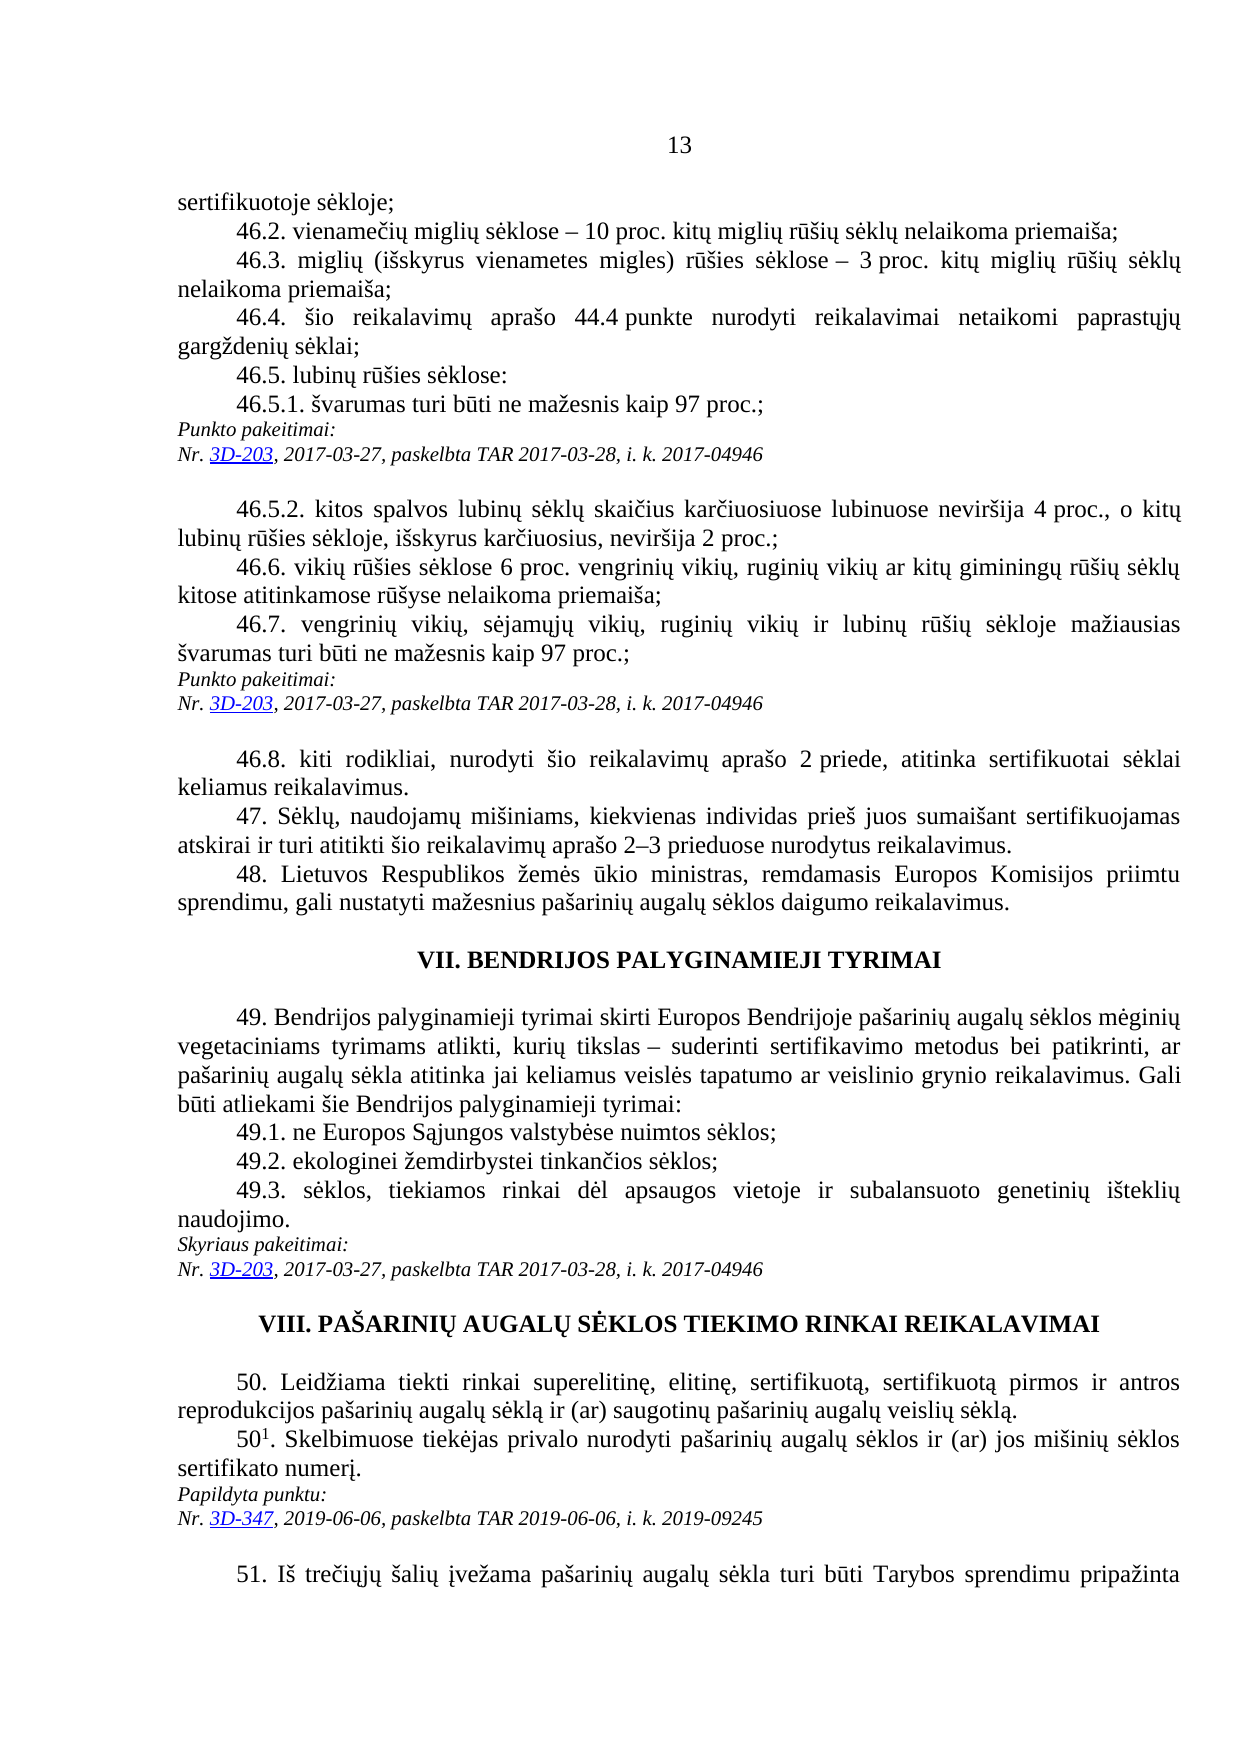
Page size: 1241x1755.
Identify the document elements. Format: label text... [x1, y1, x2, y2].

text 49. Bendrijos palyginamieji tyrimai skirti Europos Bendrijoje pašarinių augalų sėklos mėginių vegetaciniams tyrimams atlikti, kurių tikslas – suderinti sertifikavimo metodus bei patikrinti, ar pašarinių augalų sėkla atitinka jai keliamus veislės tapatumo ar veislinio grynio reikalavimus. Gali būti atliekami šie Bendrijos palyginamieji tyrimai: [177, 1002, 1181, 1117]
text Nr. 3D-203, 2017-03-27, paskelbta TAR 2017-03-28, i. k. 2017-04946 [177, 1256, 1181, 1281]
text Skyriaus pakeitimai: [177, 1232, 1181, 1256]
text Punkto pakeitimai: [177, 667, 1181, 691]
text 49.1. ne Europos Sąjungos valstybėse nuimtos sėklos; [177, 1117, 1181, 1146]
text 49.2. ekologinei žemdirbystei tinkančios sėklos; [177, 1146, 1181, 1175]
text 46.3. miglių (išskyrus vienametes migles) rūšies sėklose – 3 proc. kitų miglių rūšių sėklų nelaikoma priemaiša; [177, 245, 1181, 302]
text Nr. 3D-203, 2017-03-27, paskelbta TAR 2017-03-28, i. k. 2017-04946 [177, 441, 1181, 466]
text VIII. PAŠARINIŲ AUGALŲ SĖKLOS TIEKIMO RINKAI REIKALAVIMAI [177, 1309, 1181, 1338]
text sertifikuotoje sėkloje; [177, 187, 1181, 216]
text 49.3. sėklos, tiekiamos rinkai dėl apsaugos vietoje ir subalansuoto genetinių išteklių naudojimo. [177, 1175, 1181, 1232]
text 46.2. vienamečių miglių sėklose – 10 proc. kitų miglių rūšių sėklų nelaikoma priemaiša; [177, 216, 1181, 245]
text 46.7. vengrinių vikių, sėjamųjų vikių, ruginių vikių ir lubinų rūšių sėkloje mažiausias švarumas turi būti ne mažesnis kaip 97 proc.; [177, 609, 1181, 667]
text 501. Skelbimuose tiekėjas privalo nurodyti pašarinių augalų sėklos ir (ar) jos mišinių sėklos sertifikato numerį. [177, 1424, 1181, 1482]
text 50. Leidžiama tiekti rinkai superelitinę, elitinę, sertifikuotą, sertifikuotą pirmos ir antros reprodukcijos pašarinių augalų sėklą ir (ar) saugotinų pašarinių augalų veislių sėklą. [177, 1367, 1181, 1424]
text 51. Iš trečiųjų šalių įvežama pašarinių augalų sėkla turi būti Tarybos sprendimu pripažinta [177, 1559, 1181, 1587]
text 48. Lietuvos Respublikos žemės ūkio ministras, remdamasis Europos Komisijos priimtu sprendimu, gali nustatyti mažesnius pašarinių augalų sėklos daigumo reikalavimus. [177, 859, 1181, 916]
text 46.5.2. kitos spalvos lubinų sėklų skaičius karčiuosiuose lubinuose neviršija 4 proc., o kitų lubinų rūšies sėkloje, išskyrus karčiuosius, neviršija 2 proc.; [177, 494, 1181, 552]
text Punkto pakeitimai: [177, 417, 1181, 441]
text 46.5. lubinų rūšies sėklose: [177, 360, 1181, 389]
text Nr. 3D-203, 2017-03-27, paskelbta TAR 2017-03-28, i. k. 2017-04946 [177, 691, 1181, 715]
text 46.8. kiti rodikliai, nurodyti šio reikalavimų aprašo 2 priede, atitinka sertifikuotai sėklai keliamus reikalavimus. [177, 744, 1181, 801]
text VII. BENDRIJOS PALYGINAMIEJI Tyrimai [177, 945, 1181, 974]
text 46.6. vikių rūšies sėklose 6 proc. vengrinių vikių, ruginių vikių ar kitų giminingų rūšių sėklų kitose atitinkamose rūšyse nelaikoma priemaiša; [177, 552, 1181, 609]
text Nr. 3D-347, 2019-06-06, paskelbta TAR 2019-06-06, i. k. 2019-09245 [177, 1506, 1181, 1530]
text 46.4. šio reikalavimų aprašo 44.4 punkte nurodyti reikalavimai netaikomi paprastųjų gargždenių sėklai; [177, 302, 1181, 360]
text Papildyta punktu: [177, 1482, 1181, 1506]
text 46.5.1. švarumas turi būti ne mažesnis kaip 97 proc.; [177, 389, 1181, 417]
text 47. Sėklų, naudojamų mišiniams, kiekvienas individas prieš juos sumaišant sertifikuojamas atskirai ir turi atitikti šio reikalavimų aprašo 2–3 prieduose nurodytus reikalavimus. [177, 801, 1181, 859]
